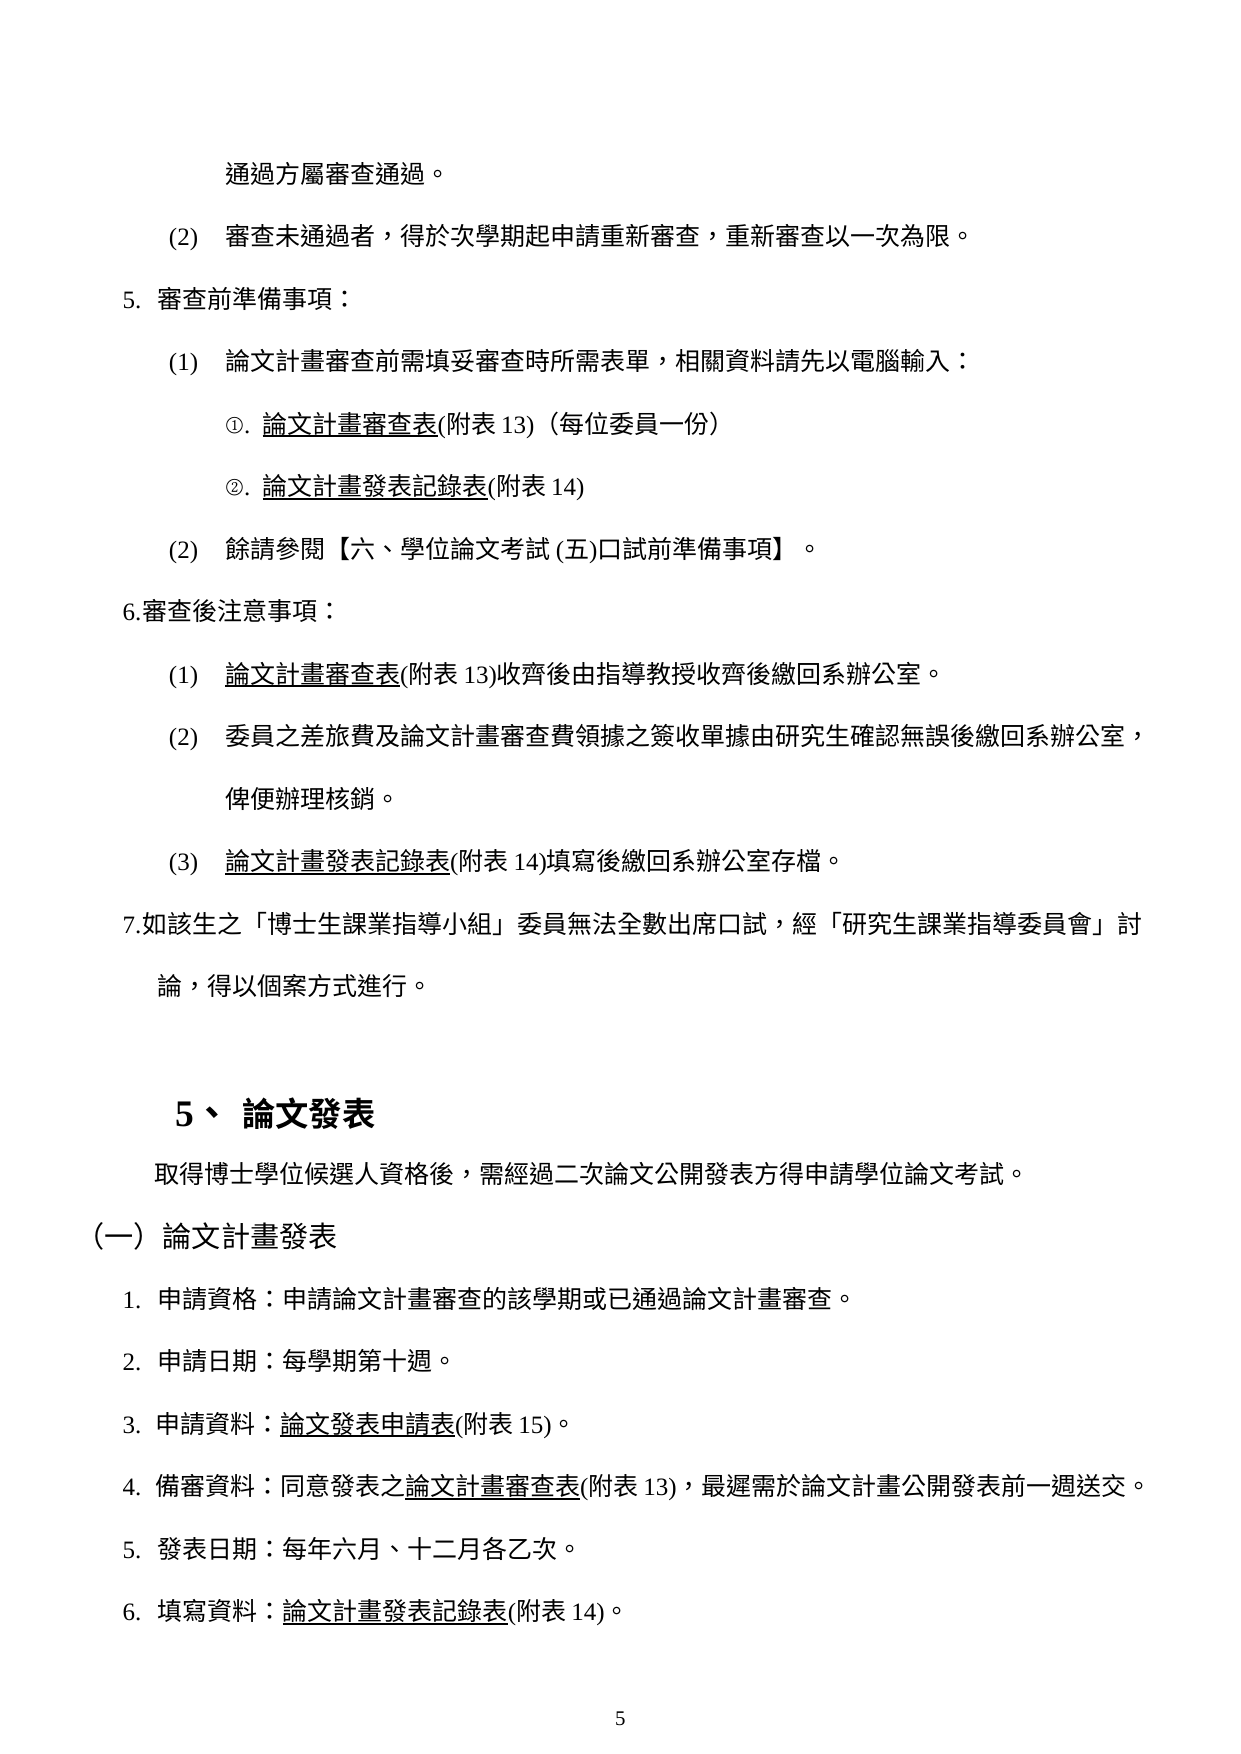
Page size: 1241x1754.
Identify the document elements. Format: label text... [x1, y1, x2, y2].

list 論文計畫發表記錄表(附表14)填寫後繳回系辦公室存檔。 [169, 818, 1165, 881]
list 通過方屬審查通過。 [169, 131, 1165, 193]
list 備審資料：同意發表之論文計畫審查表(附表13)，最遲需於論文計畫公開發表前一週送交。 [122, 1443, 1165, 1506]
list 填寫資料：論文計畫發表記錄表(附表14)。 [122, 1568, 1165, 1631]
list 如該生之「博士生課業指導小組」委員無法全數出席口試，經「研究生課業指導委員會」討論，得以個案方式進行。 [122, 881, 1165, 1006]
list 發表日期：每年六月、十二月各乙次。 [122, 1506, 1165, 1568]
list 論文計畫審查表(附表13)收齊後由指導教授收齊後繳回系辦公室。 [169, 631, 1165, 693]
list 申請資格：申請論文計畫審查的該學期或已通過論文計畫審查。 [122, 1256, 1165, 1318]
list 論文計畫審查前需填妥審查時所需表單，相關資料請先以電腦輸入： [169, 318, 1165, 381]
list 審查前準備事項： [122, 256, 1165, 318]
list 審查後注意事項： [122, 568, 1165, 631]
list 申請日期：每學期第十週。 [122, 1318, 1165, 1381]
subtitle （一）論文計畫發表 [75, 1193, 1165, 1256]
list 論文計畫審查表(附表13)（每位委員一份） [225, 381, 1165, 443]
subtitle 論文發表 [175, 1068, 1165, 1131]
list 申請資料：論文發表申請表(附表15)。 [122, 1381, 1165, 1443]
list 委員之差旅費及論文計畫審查費領據之簽收單據由研究生確認無誤後繳回系辦公室，俾便辦理核銷。 [169, 693, 1165, 818]
text 取得博士學位候選人資格後，需經過二次論文公開發表方得申請學位論文考試。 [104, 1131, 1165, 1193]
list 餘請參閱【六、學位論文考試 (五)口試前準備事項】。 [169, 506, 1165, 568]
list 論文計畫發表記錄表(附表14) [225, 443, 1165, 506]
list 審查未通過者，得於次學期起申請重新審查，重新審查以一次為限。 [169, 193, 1165, 256]
